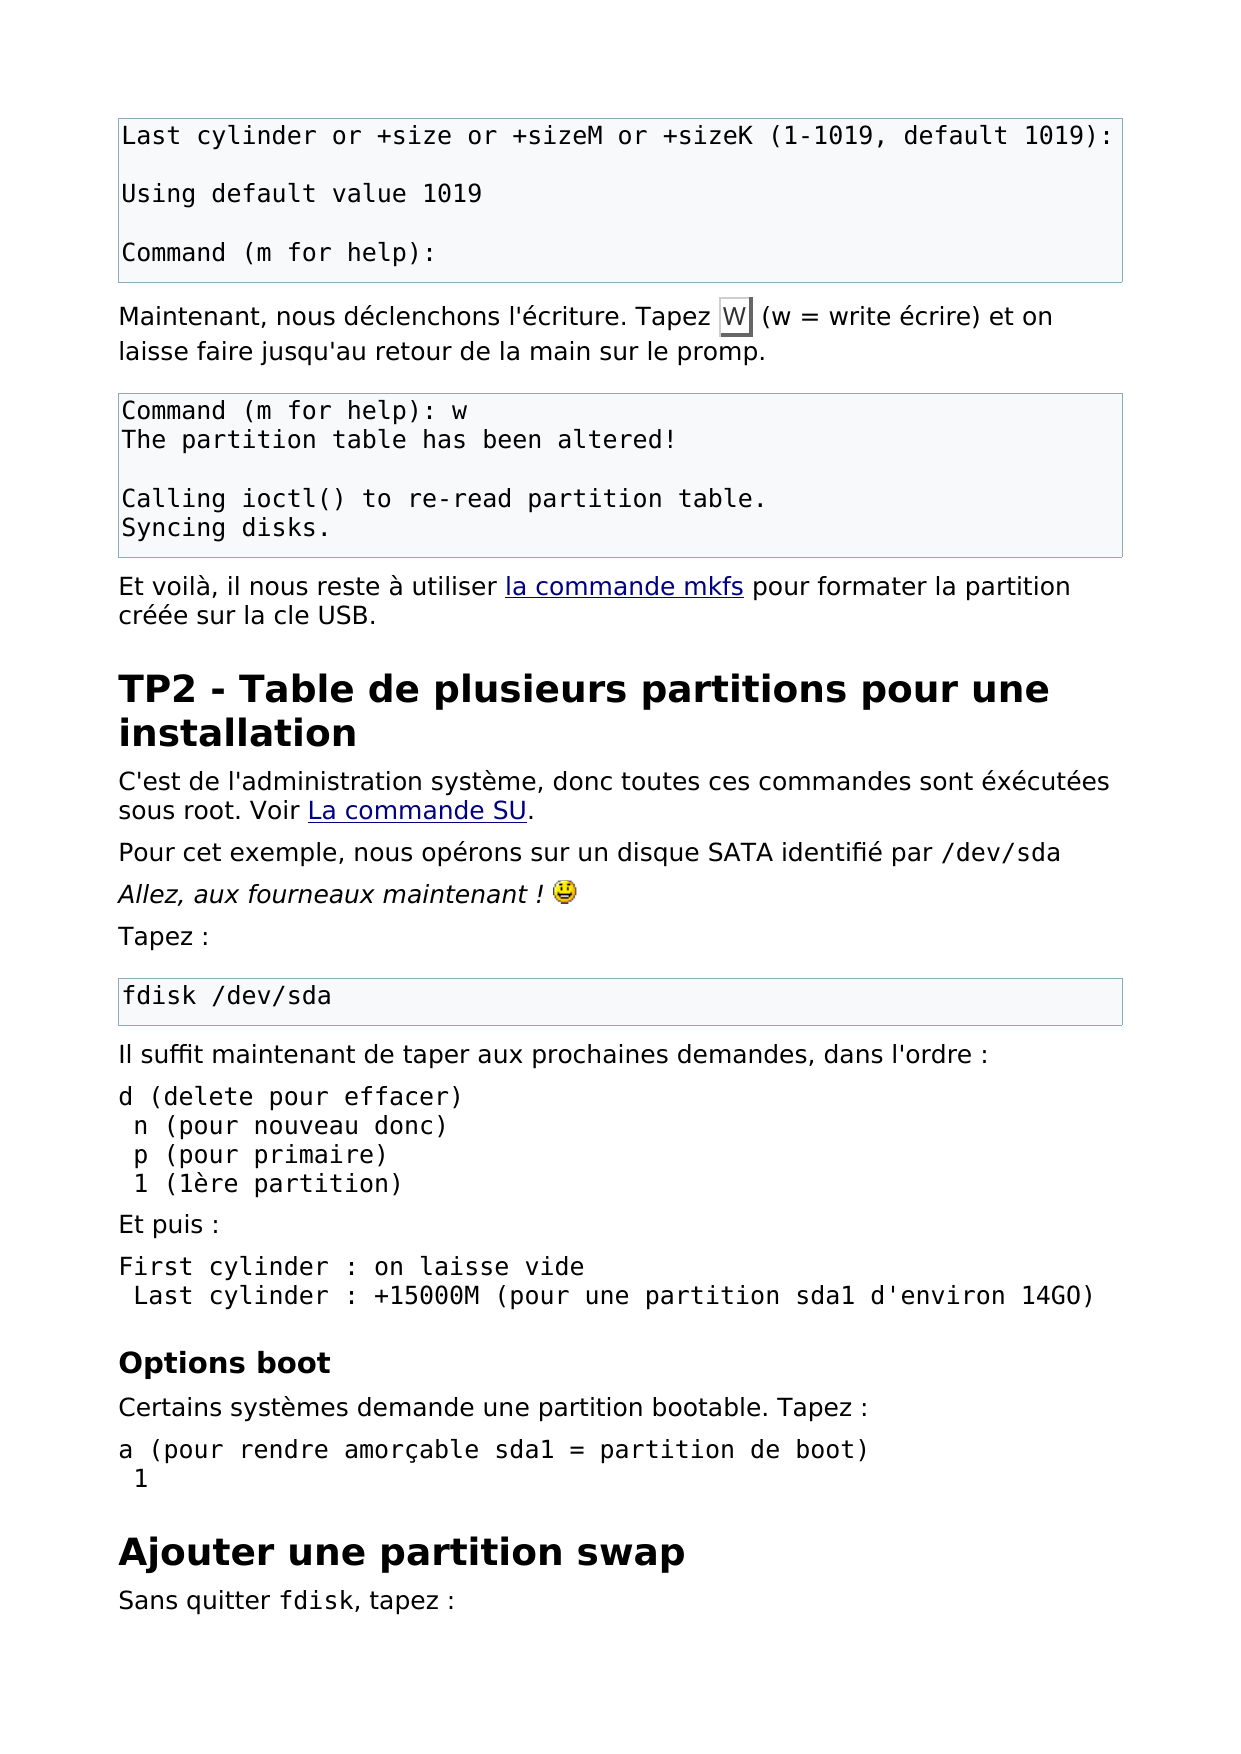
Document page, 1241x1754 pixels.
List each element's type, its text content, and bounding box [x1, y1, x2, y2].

subtitle Ajouter une partition swap [118, 1530, 1122, 1574]
text a (pour rendre amorçable sda1 = partition de boot) 1 [118, 1435, 1122, 1493]
table_header Command (m for help): w The partition table has been altered! Calling ioctl() to re-read partition table. Syncing disks. [119, 394, 1122, 557]
text C'est de l'administration système, donc toutes ces commandes sont éxécutées sous root. Voir La commande SU. [118, 767, 1122, 826]
text Pour cet exemple, nous opérons sur un disque SATA identifié par /dev/sda [118, 838, 1122, 867]
table_header Last cylinder or +size or +sizeM or +sizeK (1-1019, default 1019): Using default value 1019 Command (m for help): [119, 119, 1122, 282]
picture [553, 880, 577, 904]
text Il suffit maintenant de taper aux prochaines demandes, dans l'ordre : [118, 1040, 1122, 1069]
text Et puis : [118, 1210, 1122, 1239]
text Allez, aux fourneaux maintenant ! [118, 880, 1122, 909]
text Maintenant, nous déclenchons l'écriture. Tapez W (w = write écrire) et on laisse faire jusqu'au retour de la main sur le promp. [118, 297, 1122, 366]
table_header fdisk /dev/sda [119, 979, 1122, 1025]
text d (delete pour effacer) n (pour nouveau donc) p (pour primaire) 1 (1ère partition) [118, 1082, 1122, 1198]
text Certains systèmes demande une partition bootable. Tapez : [118, 1393, 1122, 1422]
text First cylinder : on laisse vide Last cylinder : +15000M (pour une partition sda1 d'environ 14GO) [118, 1252, 1122, 1310]
text Et voilà, il nous reste à utiliser la commande mkfs pour formater la partition créée sur la cle USB. [118, 572, 1122, 630]
text Tapez : [118, 922, 1122, 951]
subtitle TP2 - Table de plusieurs partitions pour une installation [118, 668, 1122, 755]
text Sans quitter fdisk, tapez : [118, 1586, 1122, 1615]
subtitle Options boot [118, 1347, 1122, 1381]
